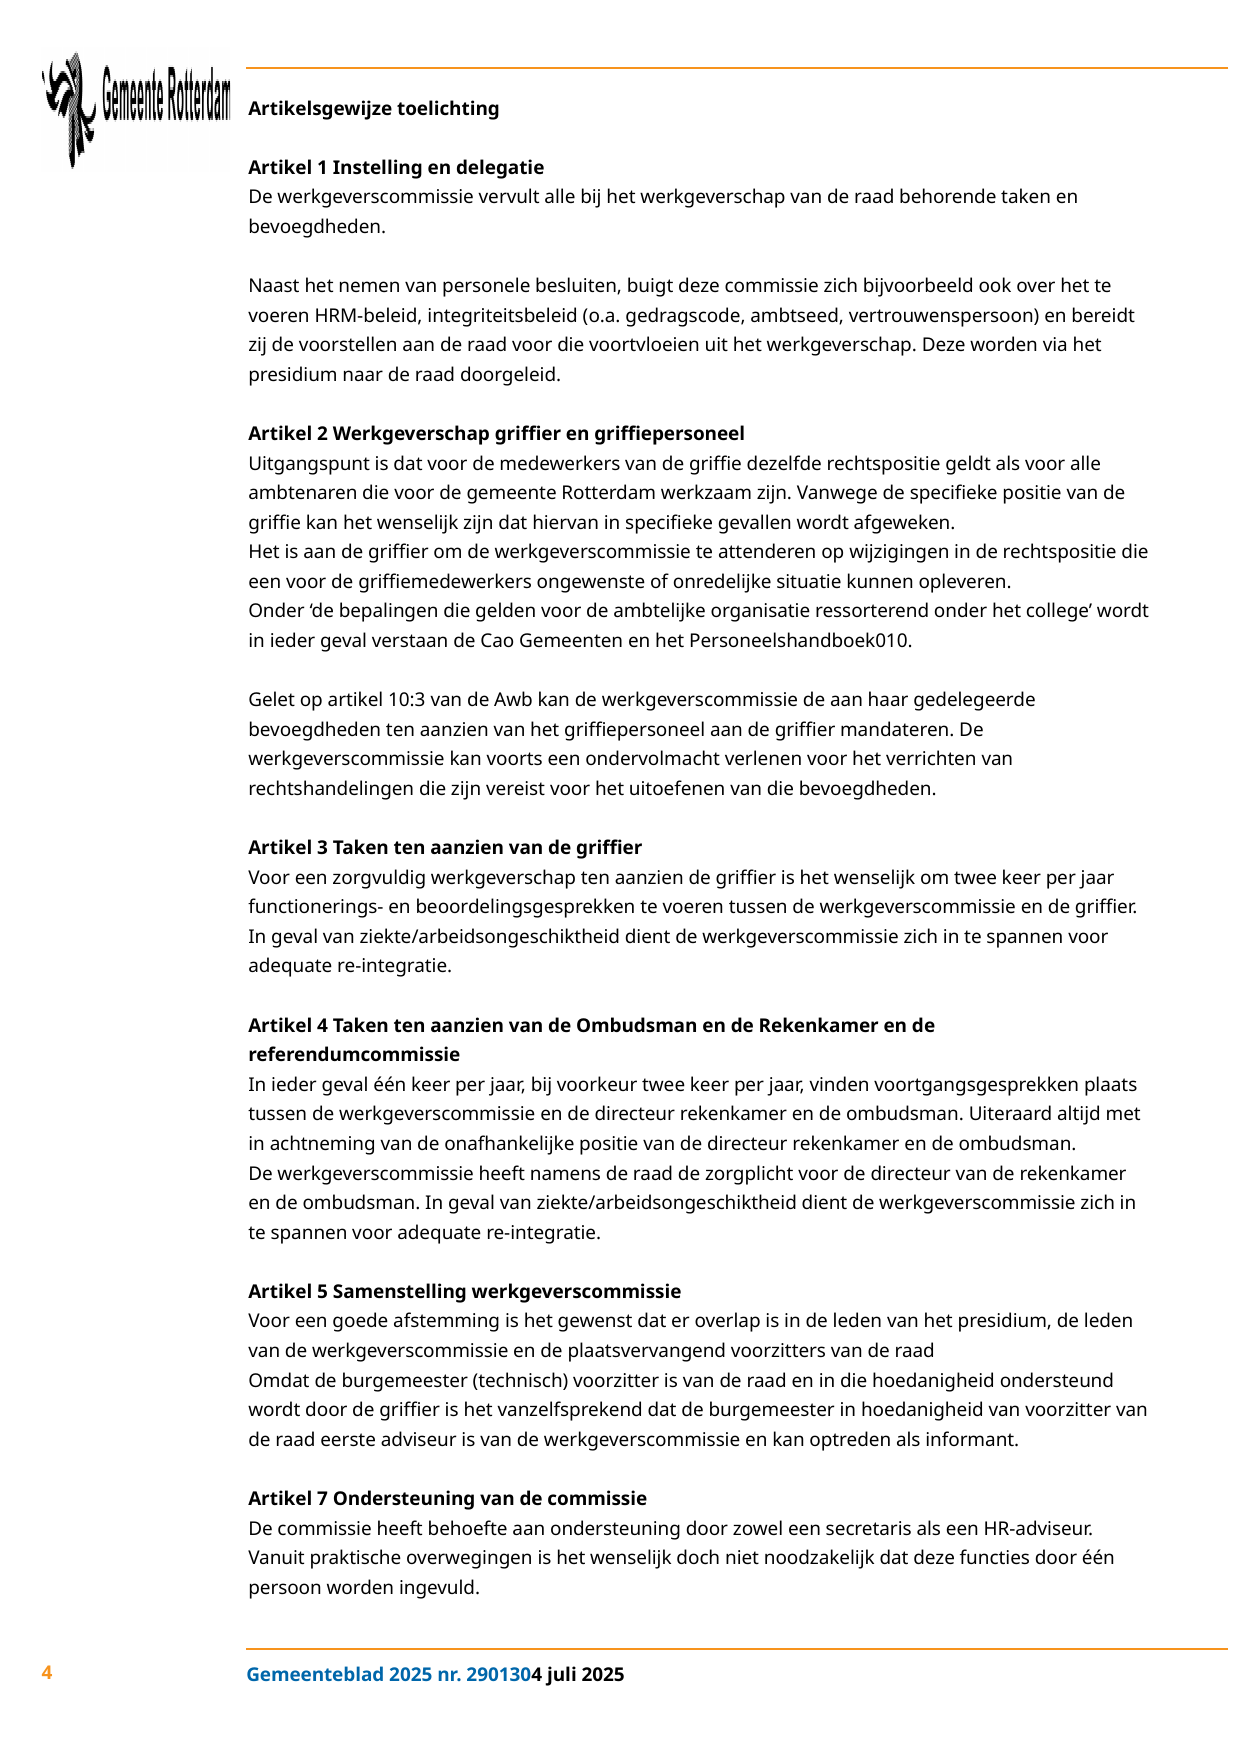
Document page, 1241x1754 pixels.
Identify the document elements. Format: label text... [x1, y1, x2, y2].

text Omdat de burgemeester (technisch) voorzitter is van de raad en in die hoedanigheid ondersteund wordt door de griffier is het vanzelfsprekend dat de burgemeester in hoedanigheid van voorzitter van de raad eerste adviseur is van de werkgeverscommissie en kan optreden als informant. [248, 1367, 1152, 1452]
text Onder ‘de bepalingen die gelden voor de ambtelijke organisatie ressorterend onder het college’ wordt in ieder geval verstaan de Cao Gemeenten en het Personeelshandboek010. [248, 598, 1152, 653]
text Artikelsgewijze toelichting [248, 95, 1152, 121]
text Artikel 5 Samenstelling werkgeverscommissie [248, 1278, 1152, 1304]
text Voor een zorgvuldig werkgeverschap ten aanzien de griffier is het wenselijk om twee keer per jaar functionerings- en beoordelingsgesprekken te voeren tussen de werkgeverscommissie en de griffier. In geval van ziekte/arbeidsongeschiktheid dient de werkgeverscommissie zich in te spannen voor adequate re-integratie. [248, 864, 1152, 978]
text Artikel 2 Werkgeverschap griffier en griffiepersoneel [248, 420, 1152, 446]
text In ieder geval één keer per jaar, bij voorkeur twee keer per jaar, vinden voortgangsgesprekken plaats tussen de werkgeverscommissie en de directeur rekenkamer en de ombudsman. Uiteraard altijd met in achtneming van de onafhankelijke positie van de directeur rekenkamer en de ombudsman. [248, 1071, 1152, 1156]
text Artikel 4 Taken ten aanzien van de Ombudsman en de Rekenkamer en de referendumcommissie [248, 1012, 1152, 1067]
text Naast het nemen van personele besluiten, buigt deze commissie zich bijvoorbeeld ook over het te voeren HRM-beleid, integriteitsbeleid (o.a. gedragscode, ambtseed, vertrouwenspersoon) en bereidt zij de voorstellen aan de raad voor die voortvloeien uit het werkgeverschap. Deze worden via het presidium naar de raad doorgeleid. [248, 272, 1152, 387]
text Uitgangspunt is dat voor de medewerkers van de griffie dezelfde rechtspositie geldt als voor alle ambtenaren die voor de gemeente Rotterdam werkzaam zijn. Vanwege de specifieke positie van de griffie kan het wenselijk zijn dat hiervan in specifieke gevallen wordt afgeweken. [248, 450, 1152, 535]
text De werkgeverscommissie vervult alle bij het werkgeverschap van de raad behorende taken en bevoegdheden. [248, 183, 1152, 239]
text De commissie heeft behoefte aan ondersteuning door zowel een secretaris als een HR-adviseur. Vanuit praktische overwegingen is het wenselijk doch niet noodzakelijk dat deze functies door één persoon worden ingevuld. [248, 1515, 1152, 1600]
text Gelet op artikel 10:3 van de Awb kan de werkgeverscommissie de aan haar gedelegeerde bevoegdheden ten aanzien van het griffiepersoneel aan de griffier mandateren. De werkgeverscommissie kan voorts een ondervolmacht verlenen voor het verrichten van rechtshandelingen die zijn vereist voor het uitoefenen van die bevoegdheden. [248, 686, 1152, 801]
text Voor een goede afstemming is het gewenst dat er overlap is in de leden van het presidium, de leden van de werkgeverscommissie en de plaatsvervangend voorzitters van de raad [248, 1308, 1152, 1363]
picture [41, 47, 231, 172]
text Artikel 1 Instelling en delegatie [248, 154, 1152, 180]
text De werkgeverscommissie heeft namens de raad de zorgplicht voor de directeur van de rekenkamer en de ombudsman. In geval van ziekte/arbeidsongeschiktheid dient de werkgeverscommissie zich in te spannen voor adequate re-integratie. [248, 1160, 1152, 1245]
text Artikel 3 Taken ten aanzien van de griffier [248, 834, 1152, 860]
text Het is aan de griffier om de werkgeverscommissie te attenderen op wijzigingen in de rechtspositie die een voor de griffiemedewerkers ongewenste of onredelijke situatie kunnen opleveren. [248, 538, 1152, 594]
text Artikel 7 Ondersteuning van de commissie [248, 1485, 1152, 1511]
